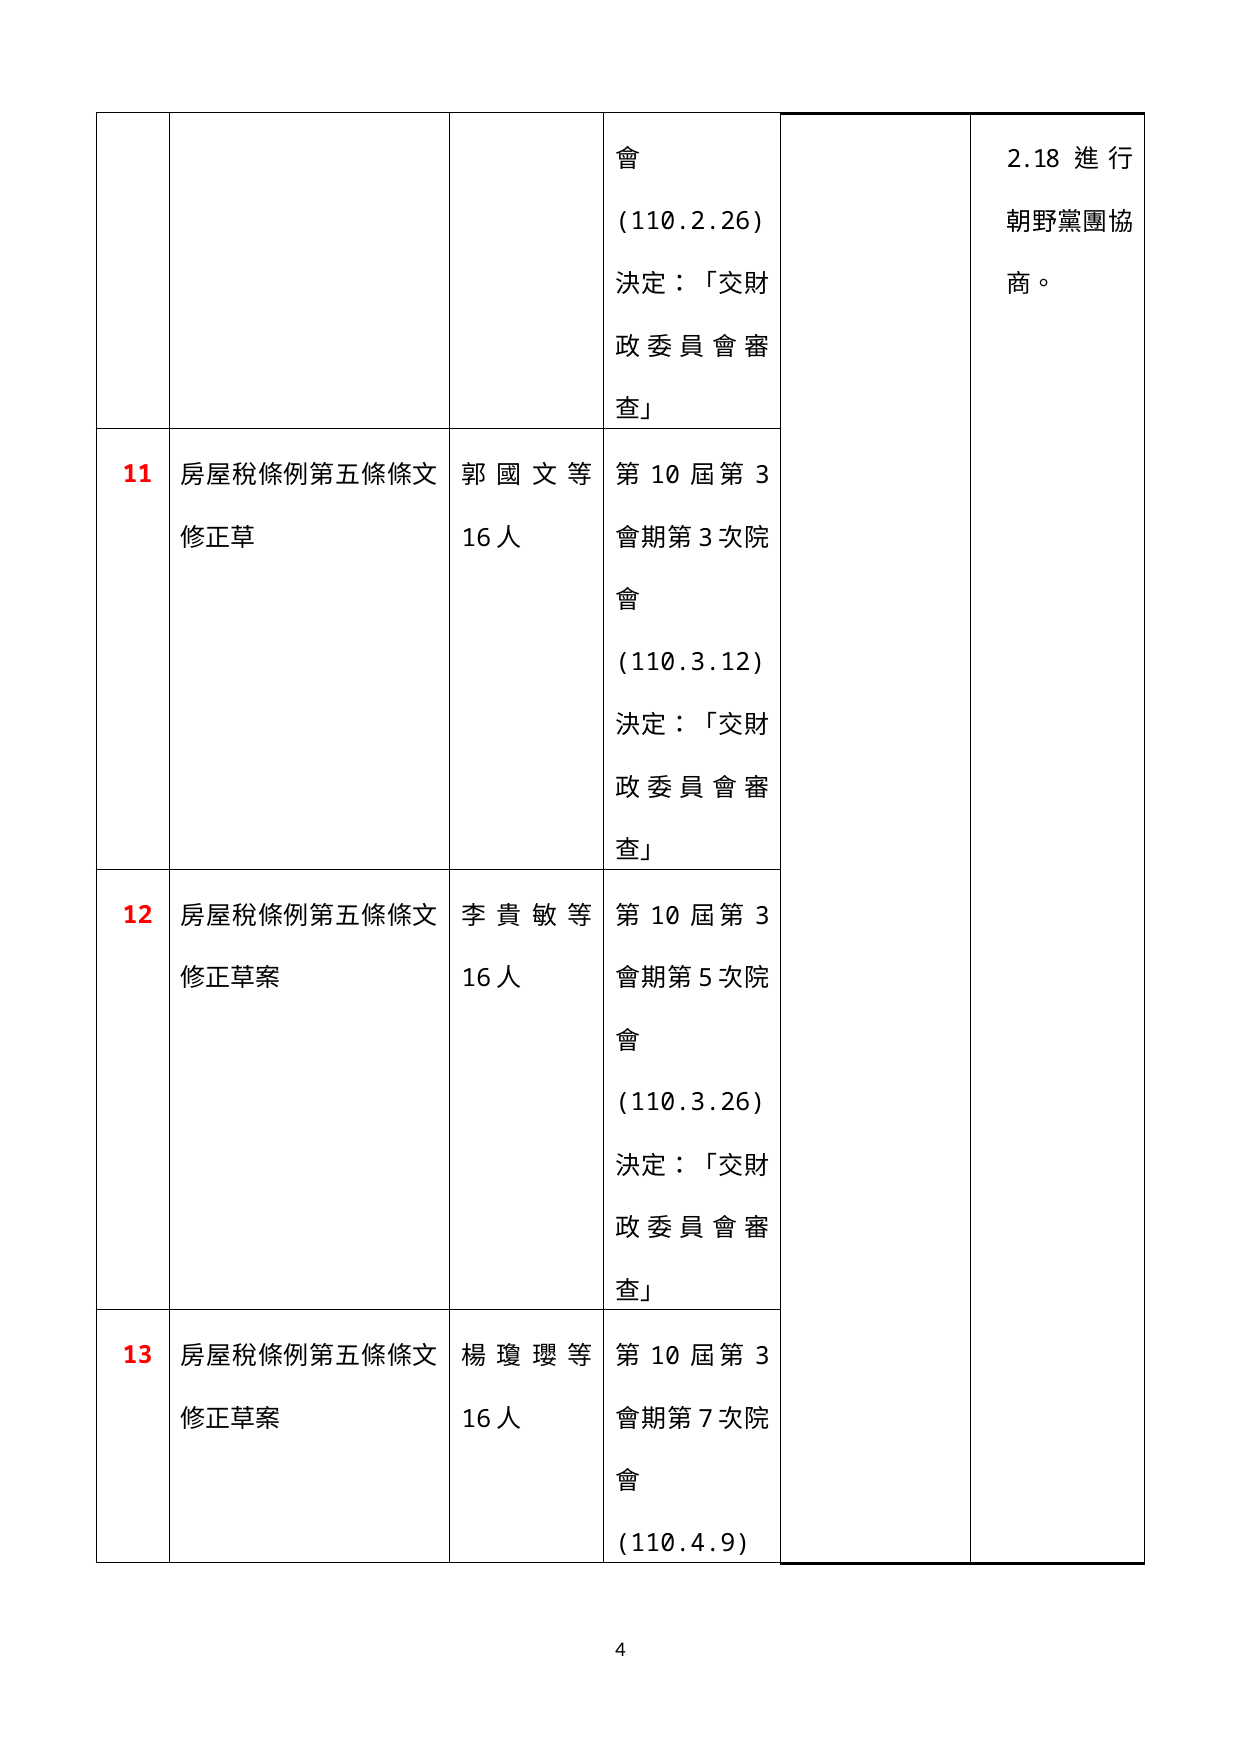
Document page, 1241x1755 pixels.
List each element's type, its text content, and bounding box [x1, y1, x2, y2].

table_cell 房屋稅條例第五條條文修正草 [170, 429, 449, 868]
table_cell 房屋稅條例第五條條文修正草案 [170, 870, 449, 1309]
table_cell 房屋稅條例第五條條文修正草案 [170, 1310, 449, 1562]
table_cell 李貴敏等16人 [450, 870, 603, 1309]
table_cell 郭國文等16人 [450, 429, 603, 868]
table_cell [97, 113, 169, 428]
table_cell [97, 429, 169, 868]
table_cell 第10屆第3會期第7次院會(110.4.9) [604, 1310, 780, 1562]
table_cell [97, 1310, 169, 1562]
table_cell 第10屆第3會期第3次院會(110.3.12)決定：「交財政委員會審查」 [604, 429, 780, 868]
table_cell 會(110.2.26)決定：「交財政委員會審查」 [604, 113, 780, 428]
table_cell [450, 113, 603, 428]
table_cell [170, 113, 449, 428]
table_cell [781, 115, 970, 1562]
table_cell 2.18進行朝野黨團協商。 [971, 115, 1144, 1562]
table_cell [97, 870, 169, 1309]
table_cell 楊瓊瓔等16人 [450, 1310, 603, 1562]
table_cell 第10屆第3會期第5次院會(110.3.26)決定：「交財政委員會審查」 [604, 870, 780, 1309]
